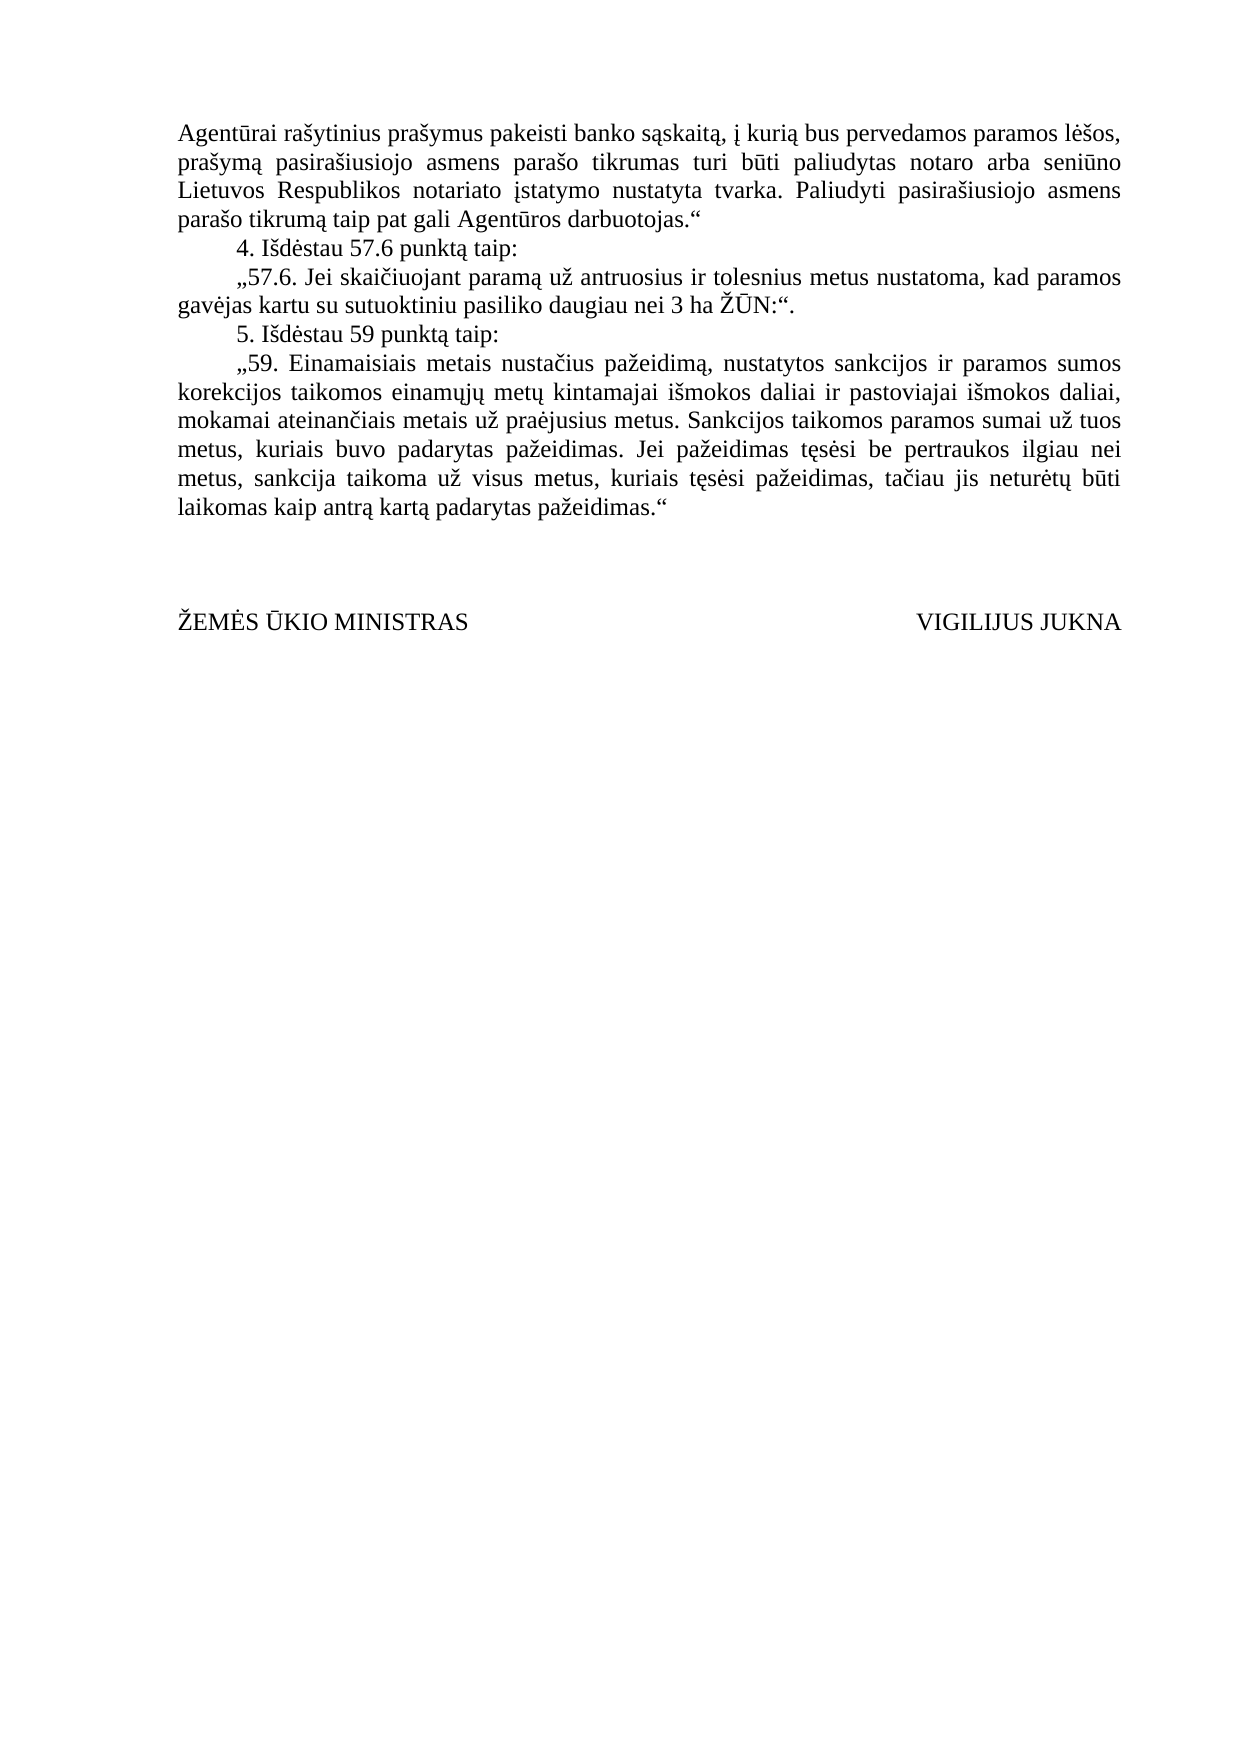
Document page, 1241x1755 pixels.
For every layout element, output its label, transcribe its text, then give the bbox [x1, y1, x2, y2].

text „57.6. Jei skaičiuojant paramą už antruosius ir tolesnius metus nustatoma, kad paramos gavėjas kartu su sutuoktiniu pasiliko daugiau nei 3 ha ŽŪN:“. [177, 262, 1122, 319]
text 5. Išdėstau 59 punktą taip: [177, 319, 1122, 348]
text 4. Išdėstau 57.6 punktą taip: [177, 233, 1122, 262]
text „59. Einamaisiais metais nustačius pažeidimą, nustatytos sankcijos ir paramos sumos korekcijos taikomos einamųjų metų kintamajai išmokos daliai ir pastoviajai išmokos daliai, mokamai ateinančiais metais už praėjusius metus. Sankcijos taikomos paramos sumai už tuos metus, kuriais buvo padarytas pažeidimas. Jei pažeidimas tęsėsi be pertraukos ilgiau nei metus, sankcija taikoma už visus metus, kuriais tęsėsi pažeidimas, tačiau jis neturėtų būti laikomas kaip antrą kartą padarytas pažeidimas.“ [177, 348, 1122, 521]
text Žemės ūkio ministras Vigilijus Jukna [177, 607, 1122, 636]
text Agentūrai rašytinius prašymus pakeisti banko sąskaitą, į kurią bus pervedamos paramos lėšos, prašymą pasirašiusiojo asmens parašo tikrumas turi būti paliudytas notaro arba seniūno Lietuvos Respublikos notariato įstatymo nustatyta tvarka. Paliudyti pasirašiusiojo asmens parašo tikrumą taip pat gali Agentūros darbuotojas.“ [177, 118, 1122, 233]
